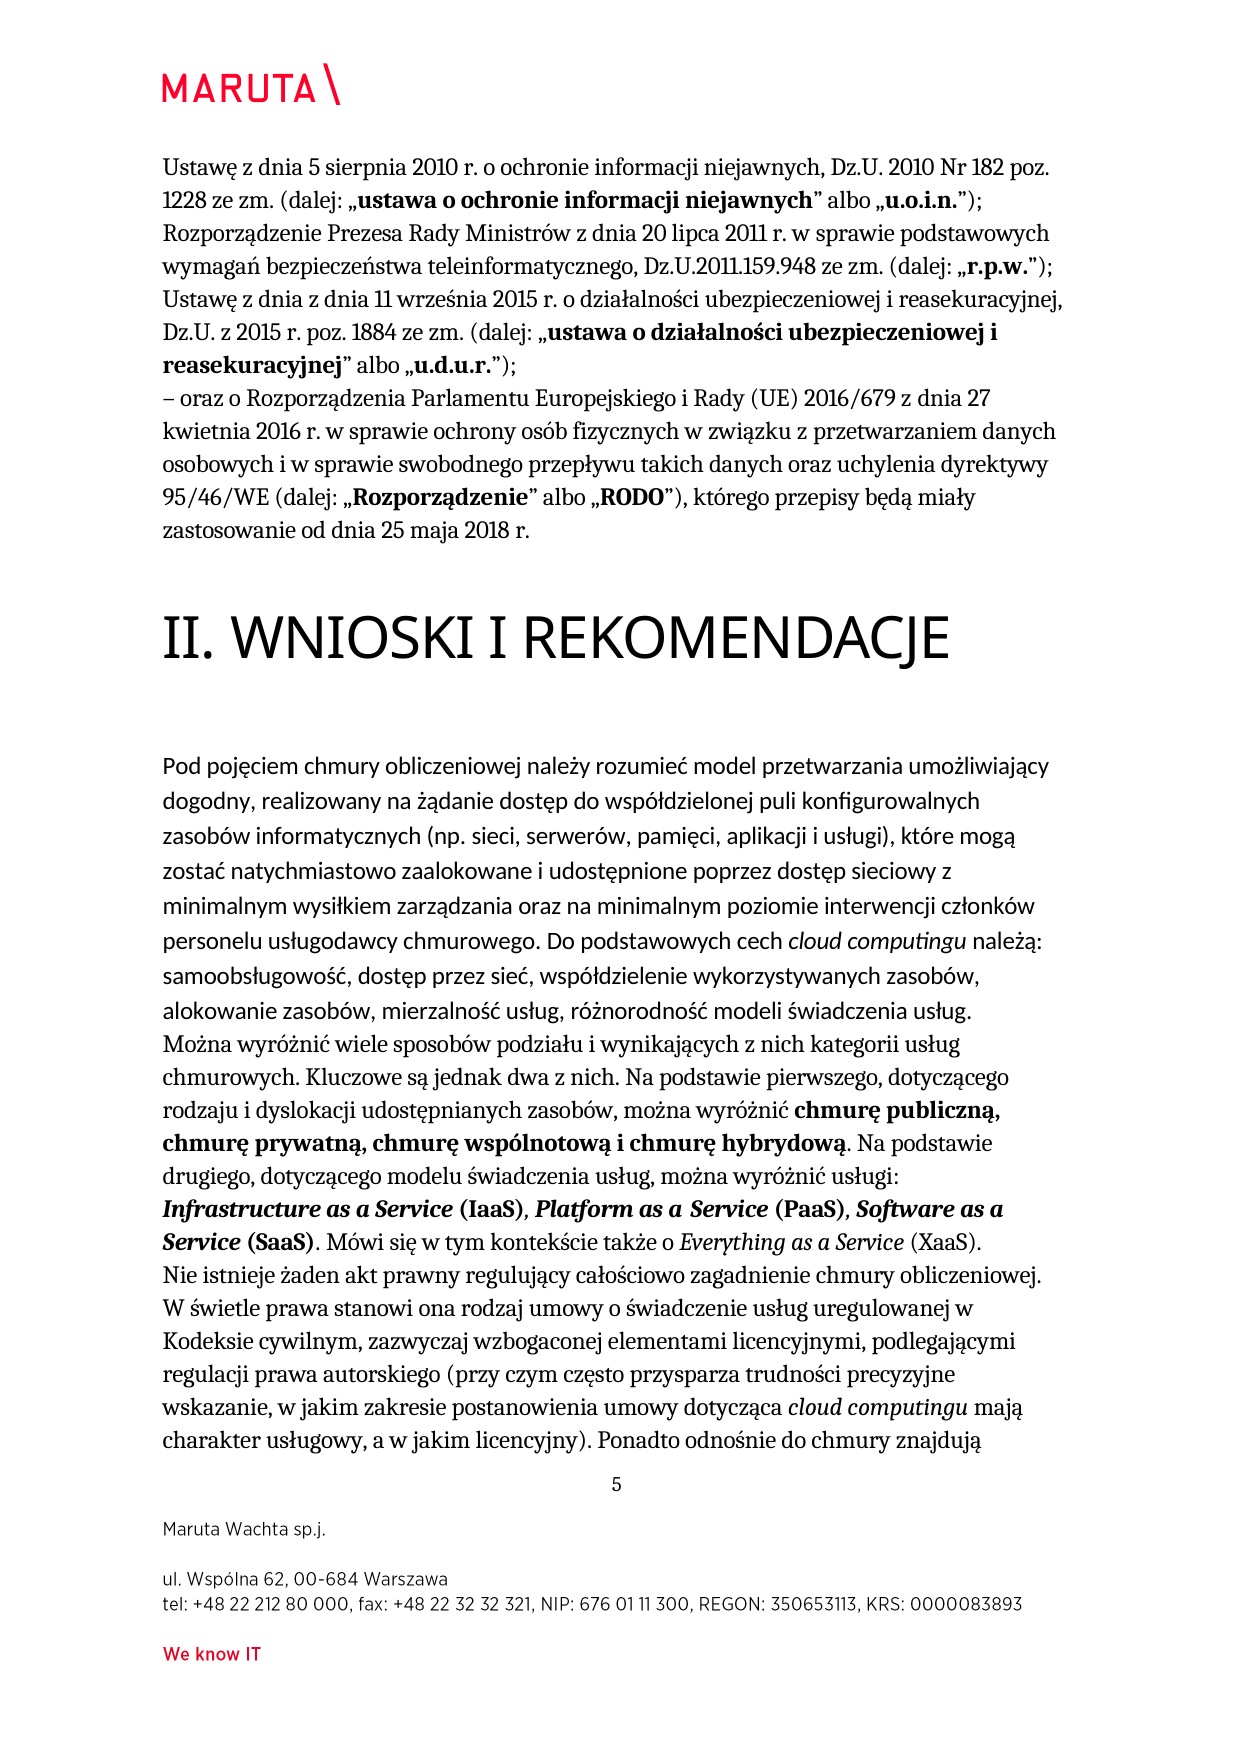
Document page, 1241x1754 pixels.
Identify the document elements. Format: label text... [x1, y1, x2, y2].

subtitle ­– oraz o Rozporządzenia Parlamentu Europejskiego i Rady (UE) 2016/679 z dnia 27 kwietnia 2016 r. w sprawie ochrony osób fizycznych w związku z przetwarzaniem danych osobowych i w sprawie swobodnego przepływu takich danych oraz uchylenia dyrektywy 95/46/WE (dalej: „Rozporządzenie” albo „RODO”), którego przepisy będą miały zastosowanie od dnia 25 maja 2018 r. [162, 384, 1063, 544]
subtitle Ustawę z dnia z dnia 11 września 2015 r. o działalności ubezpieczeniowej i reasekuracyjnej, Dz.U. z 2015 r. poz. 1884 ze zm. (dalej: „ustawa o działalności ubezpieczeniowej i reasekuracyjnej” albo „u.d.u.r.”); [162, 285, 1063, 379]
text II. WNIOSKI I REKOMENDACJE [162, 596, 1063, 676]
subtitle Rozporządzenie Prezesa Rady Ministrów z dnia 20 lipca 2011 r. w sprawie podstawowych wymagań bezpieczeństwa teleinformatycznego, Dz.U.2011.159.948 ze zm. (dalej: „r.p.w.”); [162, 219, 1063, 280]
subtitle Nie istnieje żaden akt prawny regulujący całościowo zagadnienie chmury obliczeniowej. W świetle prawa stanowi ona rodzaj umowy o świadczenie usług uregulowanej w Kodeksie cywilnym, zazwyczaj wzbogaconej elementami licencyjnymi, podlegającymi regulacji prawa autorskiego (przy czym często przysparza trudności precyzyjne wskazanie, w jakim zakresie postanowienia umowy dotycząca cloud computingu mają charakter usługowy, a w jakim licencyjny). Ponadto odnośnie do chmury znajdują [162, 1261, 1063, 1455]
subtitle Można wyróżnić wiele sposobów podziału i wynikających z nich kategorii usług chmurowych. Kluczowe są jednak dwa z nich. Na podstawie pierwszego, dotyczącego rodzaju i dyslokacji udostępnianych zasobów, można wyróżnić chmurę publiczną, chmurę prywatną, chmurę wspólnotową i chmurę hybrydową. Na podstawie drugiego, dotyczącego modelu świadczenia usług, można wyróżnić usługi: Infrastructure as a Service (IaaS), Platform as a Service (PaaS), Software as a Service (SaaS). Mówi się w tym kontekście także o Everything as a Service (XaaS). [162, 1030, 1063, 1257]
subtitle Ustawę z dnia 5 sierpnia 2010 r. o ochronie informacji niejawnych, Dz.U. 2010 Nr 182 poz. 1228 ze zm. (dalej: „ustawa o ochronie informacji niejawnych” albo „u.o.i.n.”); [162, 153, 1063, 214]
subtitle Pod pojęciem chmury obliczeniowej należy rozumieć model przetwarzania umożliwiający dogodny, realizowany na żądanie dostęp do współdzielonej puli konfigurowalnych zasobów informatycznych (np. sieci, serwerów, pamięci, aplikacji i usługi), które mogą zostać natychmiastowo zaalokowane i udostępnione poprzez dostęp sieciowy z minimalnym wysiłkiem zarządzania oraz na minimalnym poziomie interwencji członków personelu usługodawcy chmurowego. Do podstawowych cech cloud computingu należą: samoobsługowość, dostęp przez sieć, współdzielenie wykorzystywanych zasobów, alokowanie zasobów, mierzalność usług, różnorodność modeli świadczenia usług. [162, 750, 1063, 1026]
